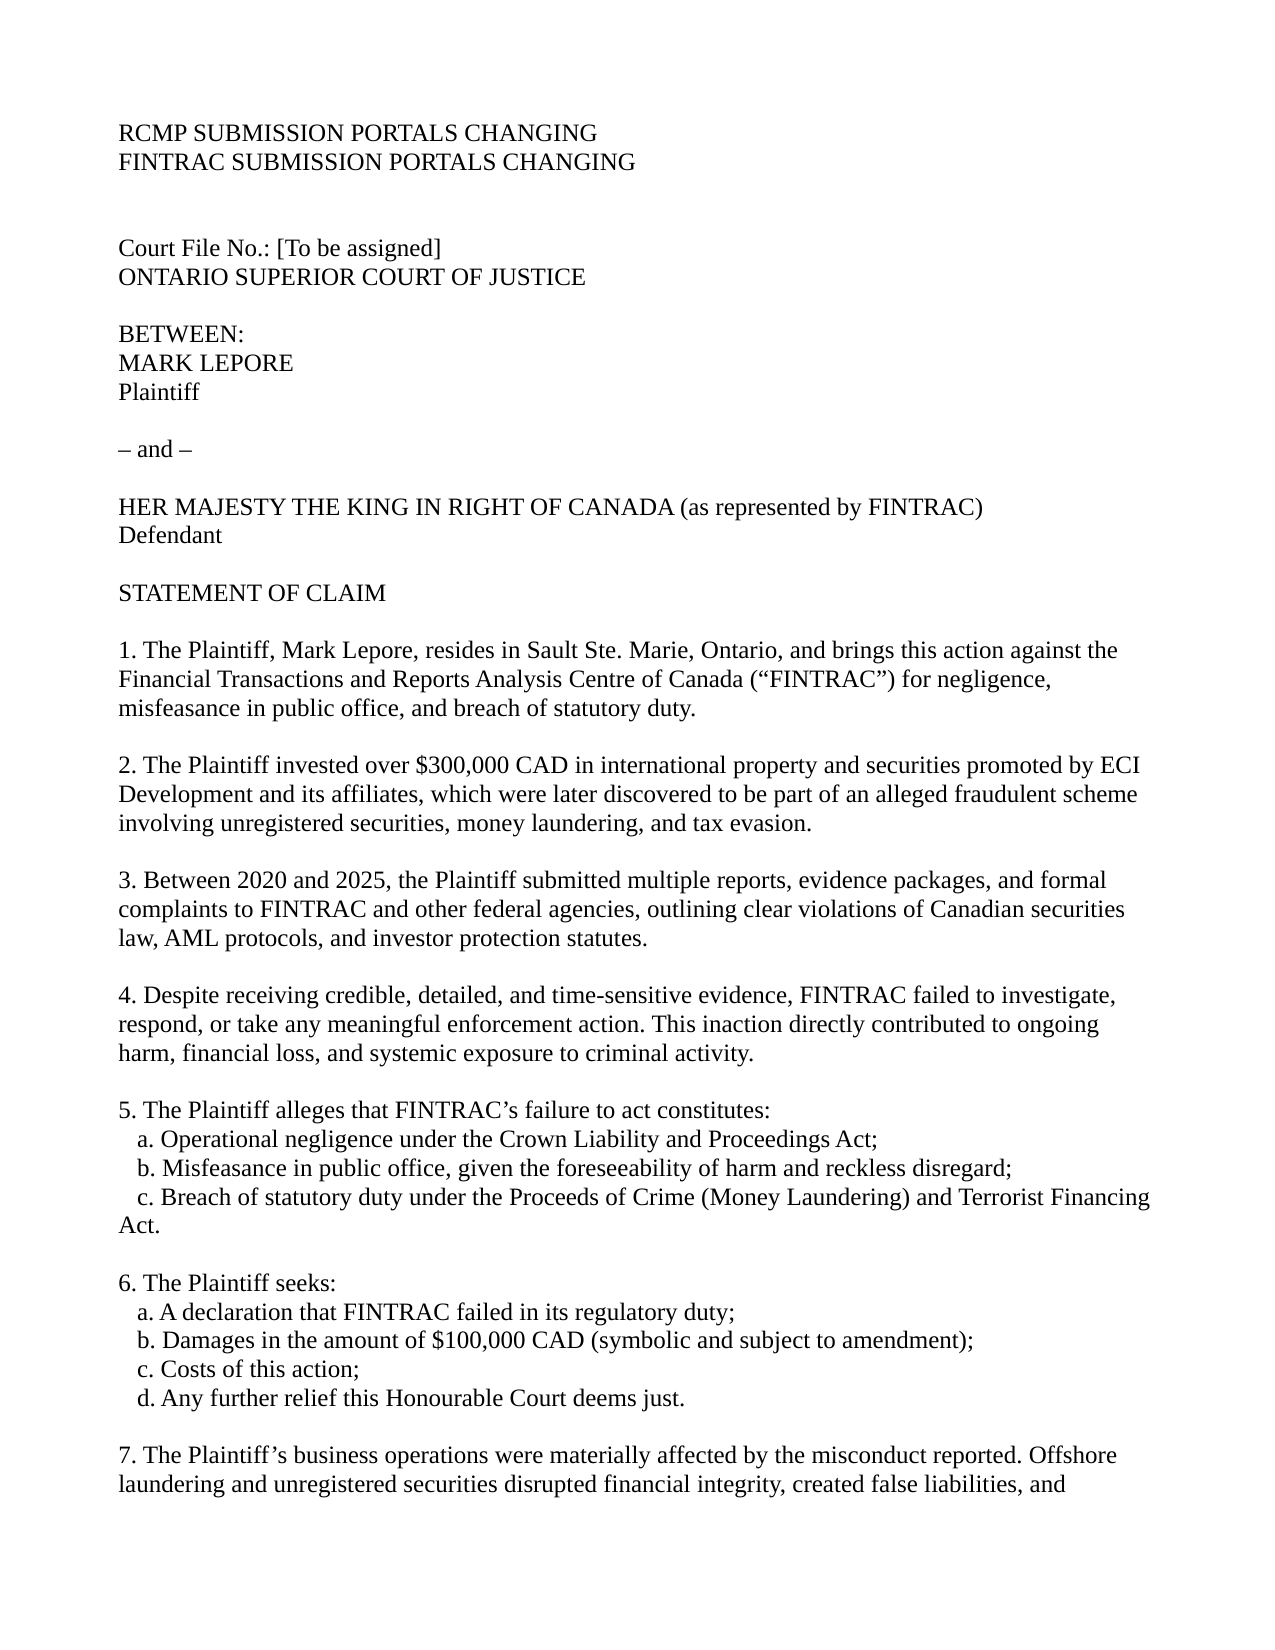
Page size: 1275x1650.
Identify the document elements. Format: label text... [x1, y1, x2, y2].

text MARK LEPORE [118, 348, 1157, 377]
text RCMP SUBMISSION PORTALS CHANGING [118, 118, 1157, 147]
text Court File No.: [To be assigned] [118, 233, 1157, 262]
text 1. The Plaintiff, Mark Lepore, resides in Sault Ste. Marie, Ontario, and brings this action against the Financial Transactions and Reports Analysis Centre of Canada (“FINTRAC”) for negligence, misfeasance in public office, and breach of statutory duty. [118, 636, 1157, 722]
text Plaintiff [118, 377, 1157, 406]
text c. Breach of statutory duty under the Proceeds of Crime (Money Laundering) and Terrorist Financing Act. [118, 1182, 1157, 1239]
text 3. Between 2020 and 2025, the Plaintiff submitted multiple reports, evidence packages, and formal complaints to FINTRAC and other federal agencies, outlining clear violations of Canadian securities law, AML protocols, and investor protection statutes. [118, 866, 1157, 952]
text b. Misfeasance in public office, given the foreseeability of harm and reckless disregard; [118, 1153, 1157, 1182]
text – and – [118, 434, 1157, 463]
text a. A declaration that FINTRAC failed in its regulatory duty; [118, 1297, 1157, 1326]
text c. Costs of this action; [118, 1354, 1157, 1383]
text 2. The Plaintiff invested over $300,000 CAD in international property and securities promoted by ECI Development and its affiliates, which were later discovered to be part of an alleged fraudulent scheme involving unregistered securities, money laundering, and tax evasion. [118, 751, 1157, 837]
text Defendant [118, 521, 1157, 549]
text HER MAJESTY THE KING IN RIGHT OF CANADA (as represented by FINTRAC) [118, 492, 1157, 521]
text 6. The Plaintiff seeks: [118, 1268, 1157, 1297]
text FINTRAC SUBMISSION PORTALS CHANGING [118, 147, 1157, 176]
text 5. The Plaintiff alleges that FINTRAC’s failure to act constitutes: [118, 1096, 1157, 1124]
text ONTARIO SUPERIOR COURT OF JUSTICE [118, 262, 1157, 291]
text BETWEEN: [118, 319, 1157, 348]
text d. Any further relief this Honourable Court deems just. [118, 1383, 1157, 1412]
text 7. The Plaintiff’s business operations were materially affected by the misconduct reported. Offshore laundering and unregistered securities disrupted financial integrity, created false liabilities, and [118, 1441, 1157, 1498]
text STATEMENT OF CLAIM [118, 578, 1157, 607]
text a. Operational negligence under the Crown Liability and Proceedings Act; [118, 1124, 1157, 1153]
text b. Damages in the amount of $100,000 CAD (symbolic and subject to amendment); [118, 1326, 1157, 1354]
text 4. Despite receiving credible, detailed, and time-sensitive evidence, FINTRAC failed to investigate, respond, or take any meaningful enforcement action. This inaction directly contributed to ongoing harm, financial loss, and systemic exposure to criminal activity. [118, 981, 1157, 1067]
